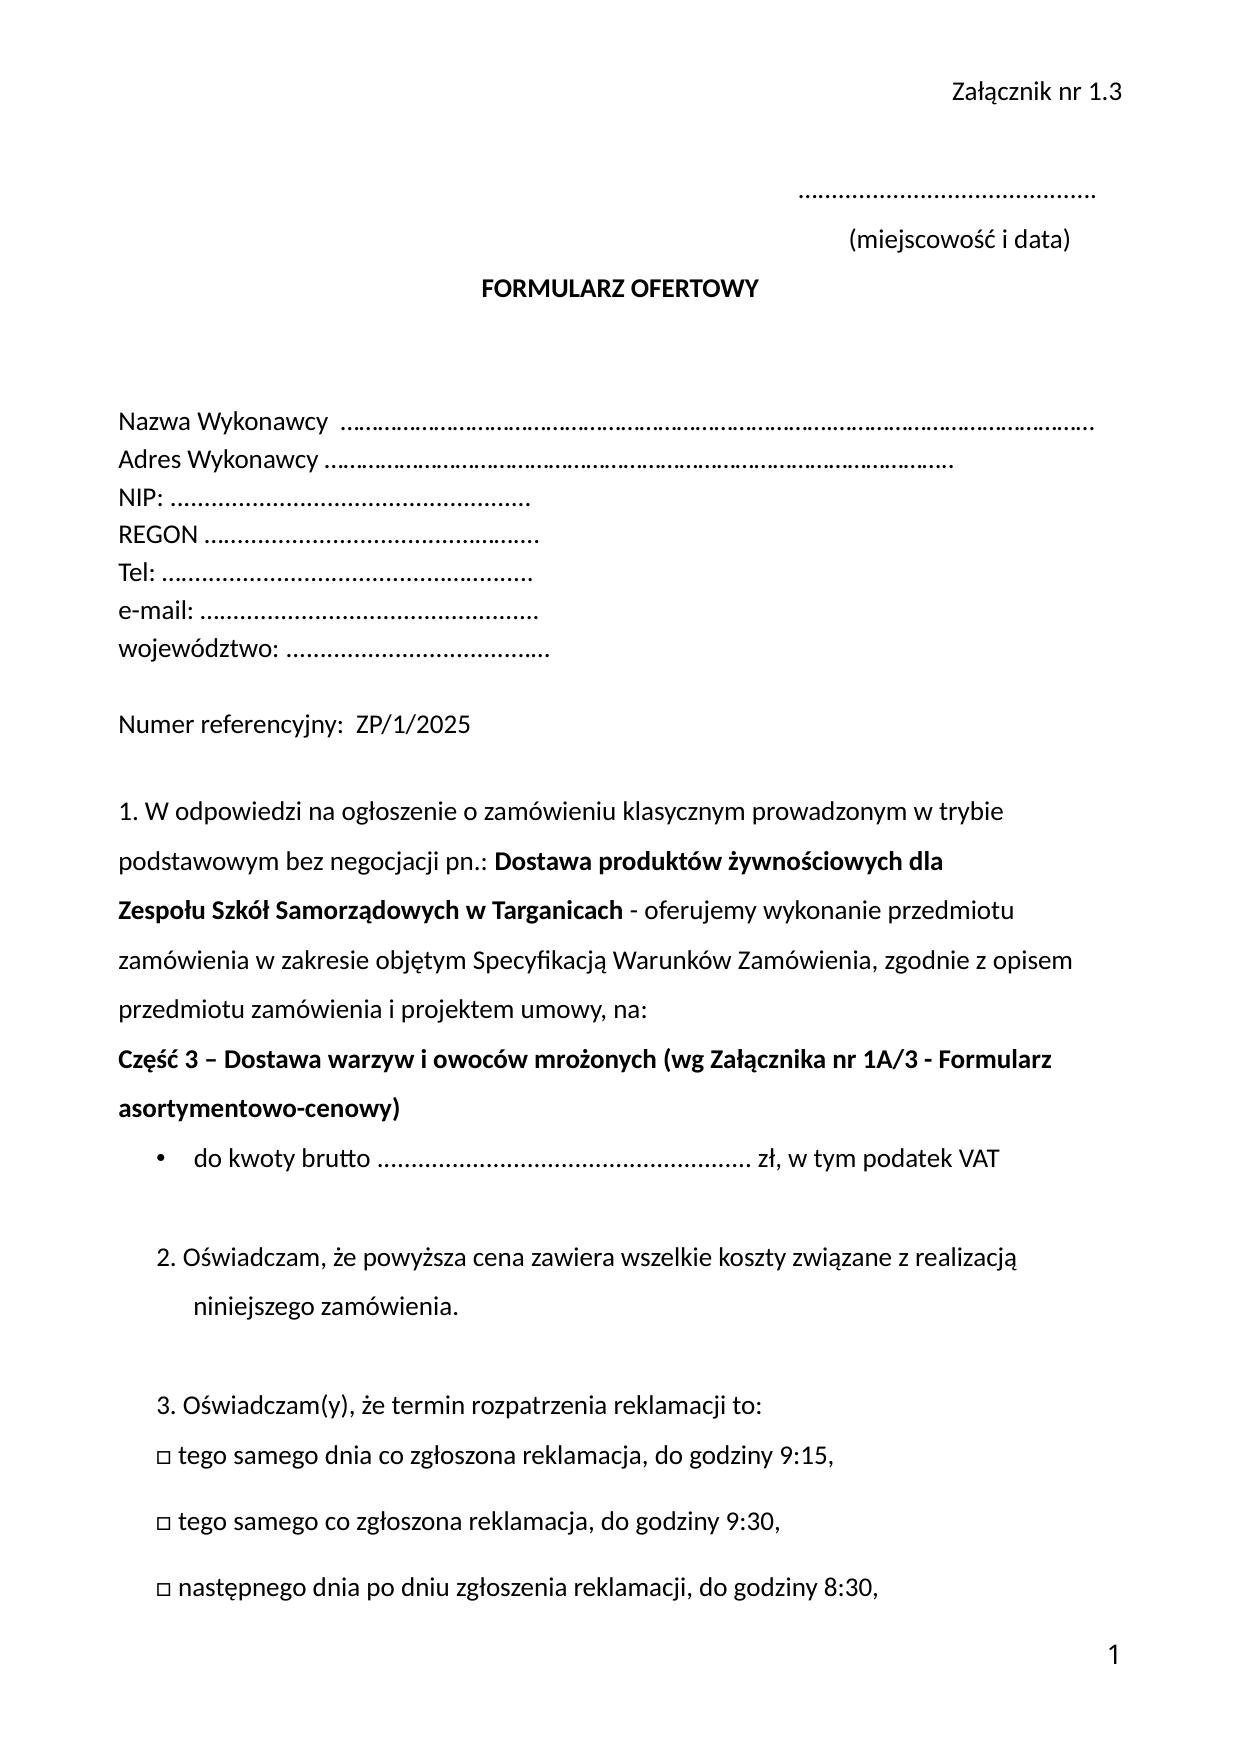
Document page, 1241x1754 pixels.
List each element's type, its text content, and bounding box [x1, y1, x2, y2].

text Tel: ….......................................….......... [118, 556, 1122, 588]
text Załącznik nr 1.3 [118, 74, 1122, 107]
list Oświadczam(y), że termin rozpatrzenia reklamacji to: [156, 1388, 1122, 1421]
text Część 3 – Dostawa warzyw i owoców mrożonych (wg Załącznika nr 1A/3 - Formularz asortymentowo-cenowy) [118, 1042, 1122, 1124]
text 1. W odpowiedzi na ogłoszenie o zamówieniu klasycznym prowadzonym w trybie podstawowym bez negocjacji pn.: Dostawa produktów żywnościowych dla [118, 794, 1122, 877]
text REGON ….....................................…….... [118, 518, 1122, 551]
list Oświadczam, że powyższa cena zawiera wszelkie koszty związane z realizacją niniejszego zamówienia. [156, 1240, 1122, 1322]
list □ tego samego dnia co zgłoszona reklamacja, do godziny 9:15, [155, 1438, 1122, 1471]
text Numer referencyjny: ZP/1/2025 [118, 707, 1122, 740]
list □ następnego dnia po dniu zgłoszenia reklamacji, do godziny 8:30, [155, 1570, 1122, 1603]
text Nazwa Wykonawcy …………………………………………………………………….…………………………………… [118, 404, 1122, 437]
list □ tego samego co zgłoszona reklamacja, do godziny 9:30, [155, 1504, 1122, 1537]
text NIP: ..................................................... [118, 480, 1122, 513]
text …......................................... [118, 173, 1122, 206]
text Adres Wykonawcy ……………………………………………………………………………………….. [118, 442, 1122, 475]
text Zespołu Szkół Samorządowych w Targanicach - oferujemy wykonanie przedmiotu zamówienia w zakresie objętym Specyfikacją Warunków Zamówienia, zgodnie z opisem przedmiotu zamówienia i projektem umowy, na: [118, 893, 1122, 1026]
text e-mail: …............................................... [118, 593, 1122, 626]
text województwo: ....................................… [118, 631, 1122, 664]
list do kwoty brutto ....................................................... zł, w tym podatek VAT [156, 1141, 1122, 1174]
text (miejscowość i data) FORMULARZ OFERTOWY [118, 222, 1122, 305]
